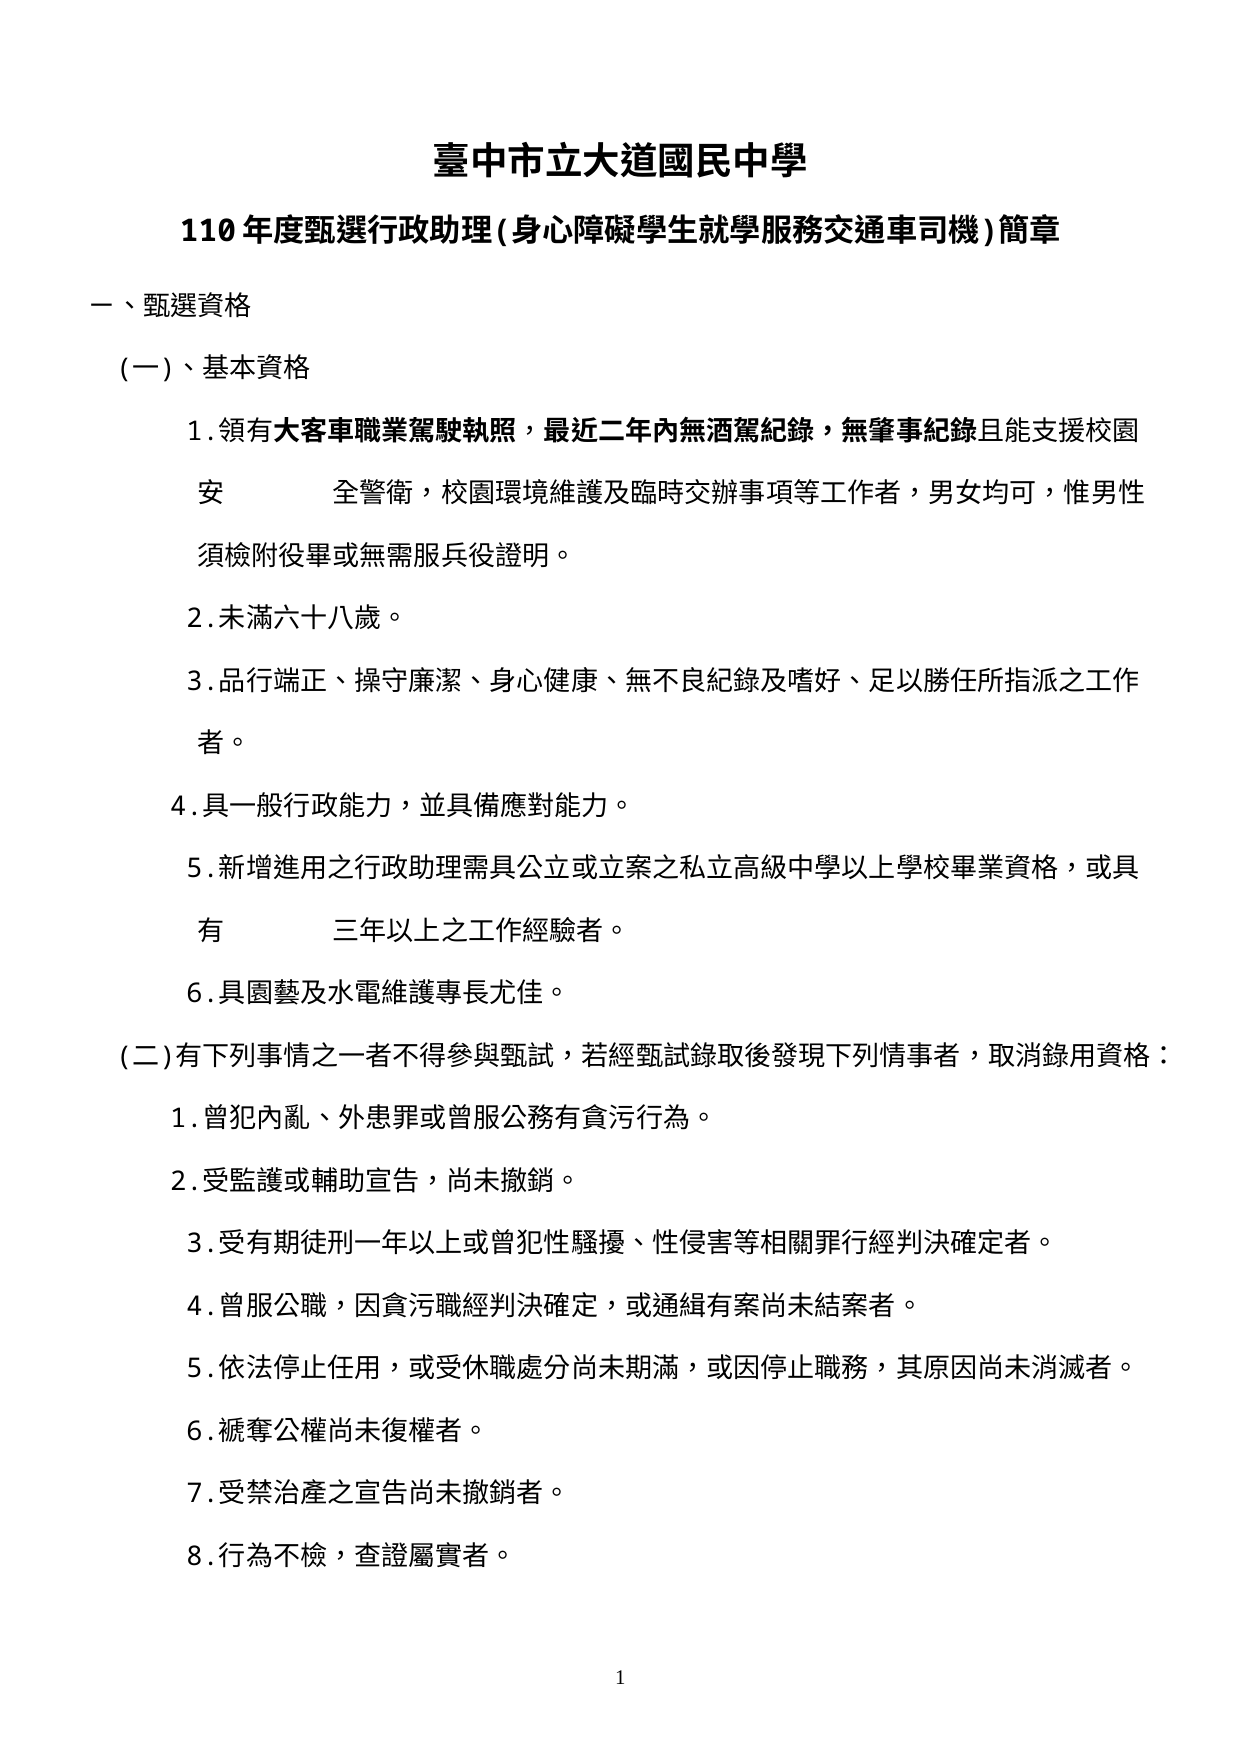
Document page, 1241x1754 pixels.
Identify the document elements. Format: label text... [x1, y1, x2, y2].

text 3.受有期徒刑一年以上或曾犯性騷擾、性侵害等相關罪行經判決確定者。 4.曾服公職，因貪污職經判決確定，或通緝有案尚未結案者。 5.依法停止任用，或受休職處分尚未期滿，或因停止職務，其原因尚未消滅者。 6.褫奪公權尚未復權者。 7.受禁治產之宣告尚未撤銷者。 8.行為不檢，查證屬實者。 [89, 1199, 1152, 1574]
text 6.具園藝及水電維護專長尤佳。 [89, 949, 1152, 1011]
text 110年度甄選行政助理(身心障礙學生就學服務交通車司機)簡章 [89, 206, 1152, 251]
text 者。 [89, 699, 1152, 761]
text (二)有下列事情之一者不得參與甄試，若經甄試錄取後發現下列情事者，取消錄用資格： [89, 1011, 1152, 1074]
text 1.領有大客車職業駕駛執照，最近二年內無酒駕紀錄，無肇事紀錄且能支援校園安 全警衛，校園環境維護及臨時交辦事項等工作者，男女均可，惟男性須檢附役畢或無需服兵役證明。 [89, 386, 1152, 574]
text ㄧ、甄選資格 [89, 261, 1152, 324]
text 臺中市立大道國民中學 [89, 131, 1152, 185]
text (一)、基本資格 [89, 324, 1152, 386]
text 1.曾犯內亂、外患罪或曾服公務有貪污行為。 [89, 1074, 1152, 1136]
text 5.新增進用之行政助理需具公立或立案之私立高級中學以上學校畢業資格，或具有 三年以上之工作經驗者。 [89, 824, 1152, 949]
text 3.品行端正、操守廉潔、身心健康、無不良紀錄及嗜好、足以勝任所指派之工作 [89, 636, 1152, 699]
text 2.未滿六十八歲。 [89, 574, 1152, 636]
text 4.具一般行政能力，並具備應對能力。 [89, 761, 1152, 824]
text 2.受監護或輔助宣告，尚未撤銷。 [89, 1136, 1152, 1199]
